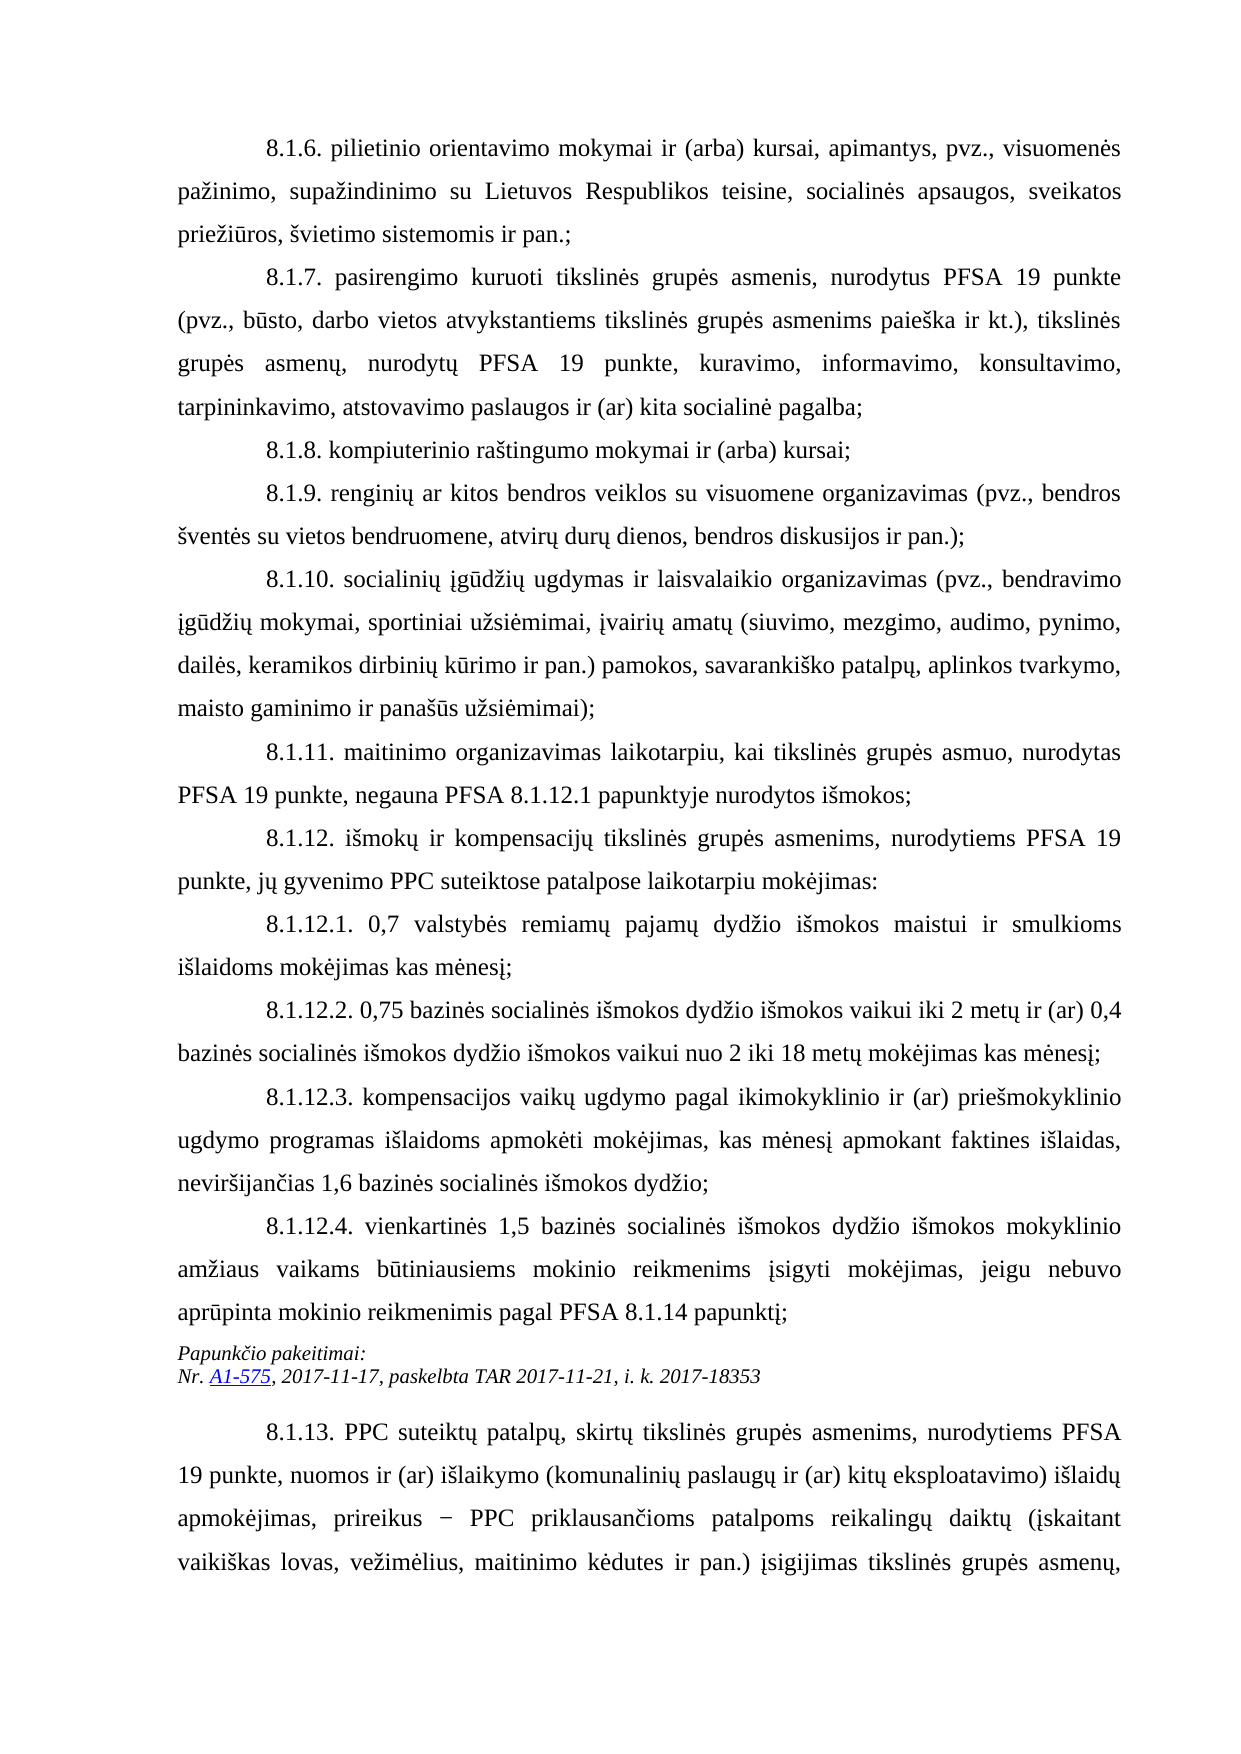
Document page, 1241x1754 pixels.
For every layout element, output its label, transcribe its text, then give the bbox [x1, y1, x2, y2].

text Nr. A1-575, 2017-11-17, paskelbta TAR 2017-11-21, i. k. 2017-18353 [177, 1364, 1122, 1388]
text 8.1.12.1. 0,7 valstybės remiamų pajamų dydžio išmokos maistui ir smulkioms išlaidoms mokėjimas kas mėnesį; [177, 909, 1122, 981]
text 8.1.10. socialinių įgūdžių ugdymas ir laisvalaikio organizavimas (pvz., bendravimo įgūdžių mokymai, sportiniai užsiėmimai, įvairių amatų (siuvimo, mezgimo, audimo, pynimo, dailės, keramikos dirbinių kūrimo ir pan.) pamokos, savarankiško patalpų, aplinkos tvarkymo, maisto gaminimo ir panašūs užsiėmimai); [177, 564, 1122, 722]
text 8.1.12.4. vienkartinės 1,5 bazinės socialinės išmokos dydžio išmokos mokyklinio amžiaus vaikams būtiniausiems mokinio reikmenims įsigyti mokėjimas, jeigu nebuvo aprūpinta mokinio reikmenimis pagal PFSA 8.1.14 papunktį; [177, 1211, 1122, 1326]
text 8.1.12.2. 0,75 bazinės socialinės išmokos dydžio išmokos vaikui iki 2 metų ir (ar) 0,4 bazinės socialinės išmokos dydžio išmokos vaikui nuo 2 iki 18 metų mokėjimas kas mėnesį; [177, 995, 1122, 1067]
text 8.1.8. kompiuterinio raštingumo mokymai ir (arba) kursai; [177, 435, 1122, 463]
text 8.1.12. išmokų ir kompensacijų tikslinės grupės asmenims, nurodytiems PFSA 19 punkte, jų gyvenimo PPC suteiktose patalpose laikotarpiu mokėjimas: [177, 823, 1122, 895]
text 8.1.9. renginių ar kitos bendros veiklos su visuomene organizavimas (pvz., bendros šventės su vietos bendruomene, atvirų durų dienos, bendros diskusijos ir pan.); [177, 478, 1122, 550]
text Papunkčio pakeitimai: [177, 1340, 1122, 1364]
text 8.1.12.3. kompensacijos vaikų ugdymo pagal ikimokyklinio ir (ar) priešmokyklinio ugdymo programas išlaidoms apmokėti mokėjimas, kas mėnesį apmokant faktines išlaidas, neviršijančias 1,6 bazinės socialinės išmokos dydžio; [177, 1082, 1122, 1197]
text 8.1.11. maitinimo organizavimas laikotarpiu, kai tikslinės grupės asmuo, nurodytas PFSA 19 punkte, negauna PFSA 8.1.12.1 papunktyje nurodytos išmokos; [177, 737, 1122, 808]
text 8.1.13. PPC suteiktų patalpų, skirtų tikslinės grupės asmenims, nurodytiems PFSA 19 punkte, nuomos ir (ar) išlaikymo (komunalinių paslaugų ir (ar) kitų eksploatavimo) išlaidų apmokėjimas, prireikus − PPC priklausančioms patalpoms reikalingų daiktų (įskaitant vaikiškas lovas, vežimėlius, maitinimo kėdutes ir pan.) įsigijimas tikslinės grupės asmenų, [177, 1417, 1122, 1575]
text 8.1.6. pilietinio orientavimo mokymai ir (arba) kursai, apimantys, pvz., visuomenės pažinimo, supažindinimo su Lietuvos Respublikos teisine, socialinės apsaugos, sveikatos priežiūros, švietimo sistemomis ir pan.; [177, 133, 1122, 248]
text 8.1.7. pasirengimo kuruoti tikslinės grupės asmenis, nurodytus PFSA 19 punkte (pvz., būsto, darbo vietos atvykstantiems tikslinės grupės asmenims paieška ir kt.), tikslinės grupės asmenų, nurodytų PFSA 19 punkte, kuravimo, informavimo, konsultavimo, tarpininkavimo, atstovavimo paslaugos ir (ar) kita socialinė pagalba; [177, 262, 1122, 420]
